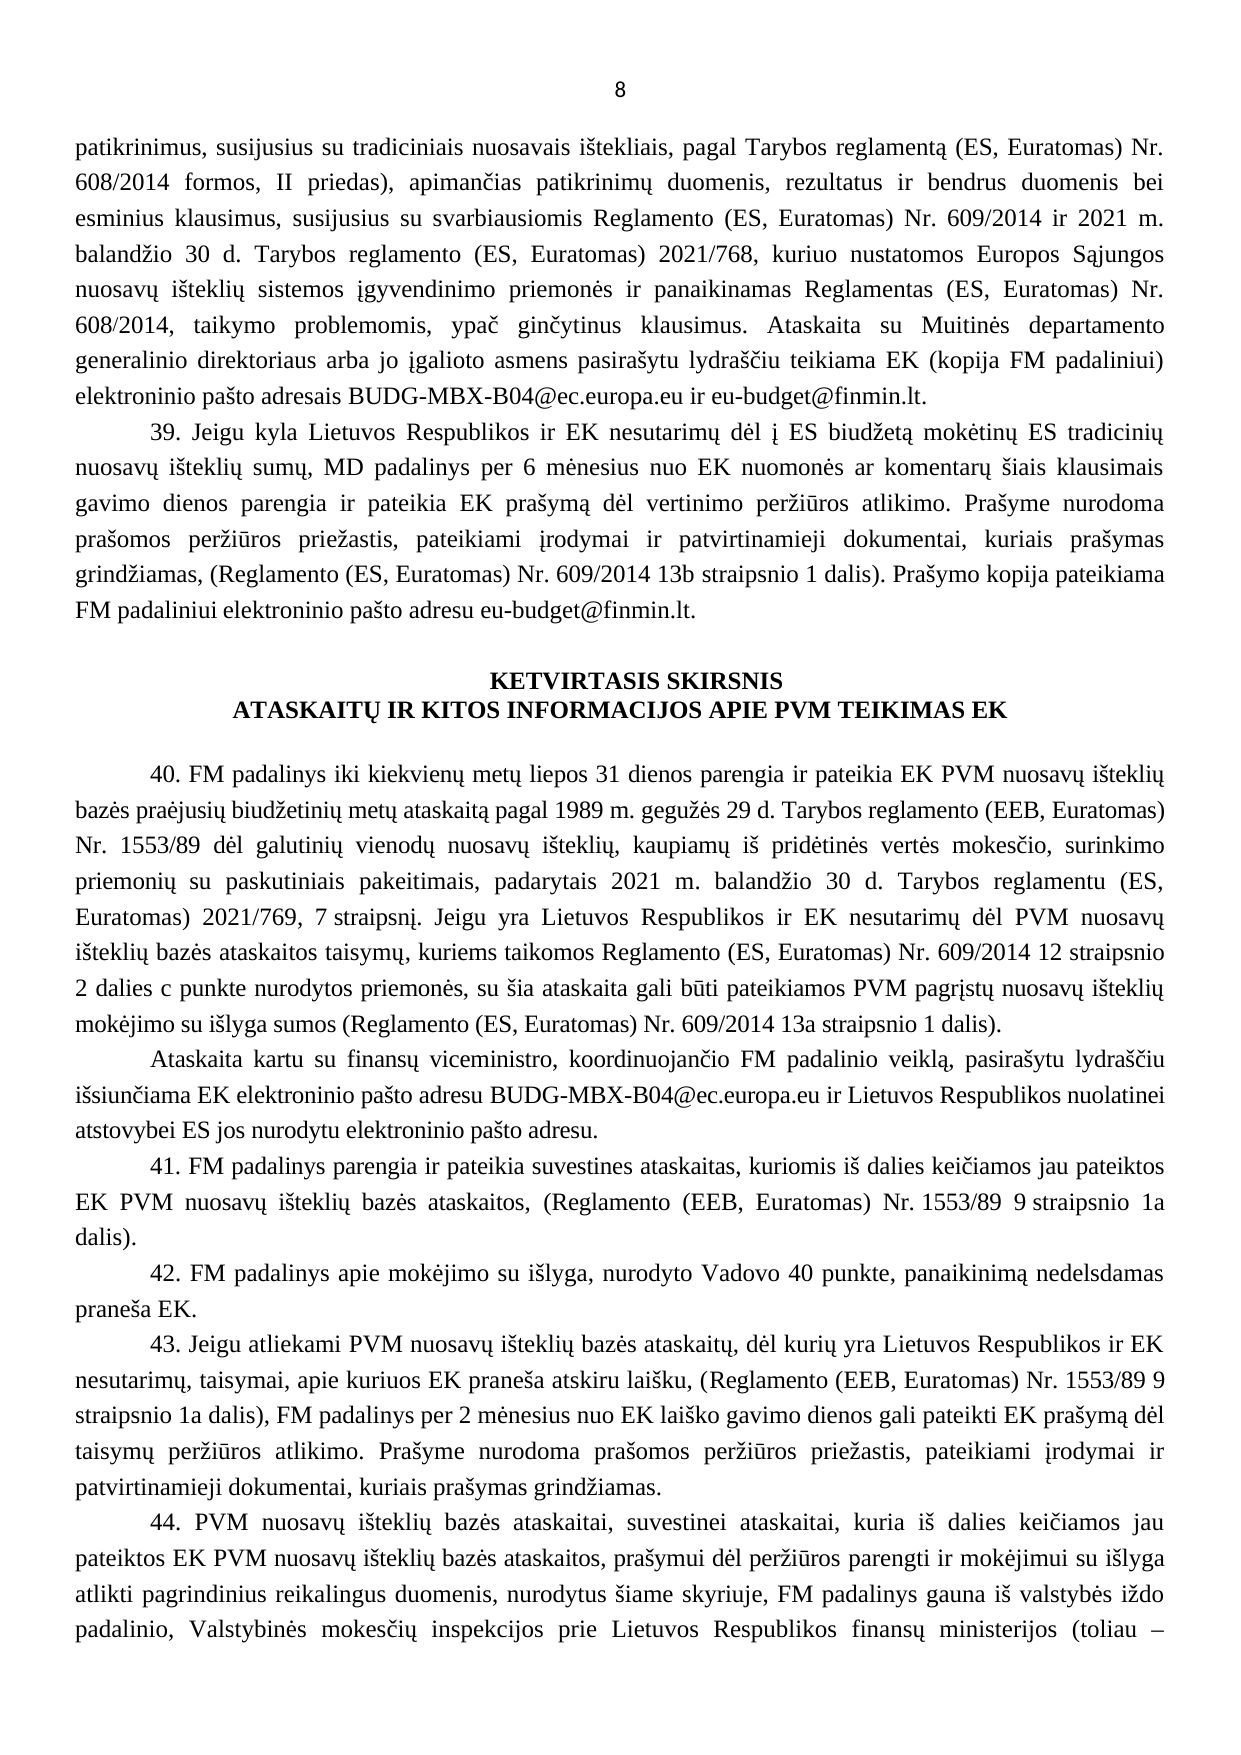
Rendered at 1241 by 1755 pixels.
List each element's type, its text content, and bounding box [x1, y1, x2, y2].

text 39. Jeigu kyla Lietuvos Respublikos ir EK nesutarimų dėl į ES biudžetą mokėtinų ES tradicinių nuosavų išteklių sumų, MD padalinys per 6 mėnesius nuo EK nuomonės ar komentarų šiais klausimais gavimo dienos parengia ir pateikia EK prašymą dėl vertinimo peržiūros atlikimo. Prašyme nurodoma prašomos peržiūros priežastis, pateikiami įrodymai ir patvirtinamieji dokumentai, kuriais prašymas grindžiamas, (Reglamento (ES, Euratomas) Nr. 609/2014 13b straipsnio 1 dalis). Prašymo kopija pateikiama FM padaliniui elektroninio pašto adresu eu-budget@finmin.lt. [75, 417, 1165, 624]
text 40. FM padalinys iki kiekvienų metų liepos 31 dienos parengia ir pateikia EK PVM nuosavų išteklių bazės praėjusių biudžetinių metų ataskaitą pagal 1989 m. gegužės 29 d. Tarybos reglamento (EEB, Euratomas) Nr. 1553/89 dėl galutinių vienodų nuosavų išteklių, kaupiamų iš pridėtinės vertės mokesčio, surinkimo priemonių su paskutiniais pakeitimais, padarytais 2021 m. balandžio 30 d. Tarybos reglamentu (ES, Euratomas) 2021/769, 7 straipsnį. Jeigu yra Lietuvos Respublikos ir EK nesutarimų dėl PVM nuosavų išteklių bazės ataskaitos taisymų, kuriems taikomos Reglamento (ES, Euratomas) Nr. 609/2014 12 straipsnio 2 dalies c punkte nurodytos priemonės, su šia ataskaita gali būti pateikiamos PVM pagrįstų nuosavų išteklių mokėjimo su išlyga sumos (Reglamento (ES, Euratomas) Nr. 609/2014 13a straipsnio 1 dalis). [75, 759, 1165, 1037]
text 43. Jeigu atliekami PVM nuosavų išteklių bazės ataskaitų, dėl kurių yra Lietuvos Respublikos ir EK nesutarimų, taisymai, apie kuriuos EK praneša atskiru laišku, (Reglamento (EEB, Euratomas) Nr. 1553/89 9 straipsnio 1a dalis), FM padalinys per 2 mėnesius nuo EK laiško gavimo dienos gali pateikti EK prašymą dėl taisymų peržiūros atlikimo. Prašyme nurodoma prašomos peržiūros priežastis, pateikiami įrodymai ir patvirtinamieji dokumentai, kuriais prašymas grindžiamas. [75, 1329, 1165, 1501]
text 44. PVM nuosavų išteklių bazės ataskaitai, suvestinei ataskaitai, kuria iš dalies keičiamos jau pateiktos EK PVM nuosavų išteklių bazės ataskaitos, prašymui dėl peržiūros parengti ir mokėjimui su išlyga atlikti pagrindinius reikalingus duomenis, nurodytus šiame skyriuje, FM padalinys gauna iš valstybės iždo padalinio, Valstybinės mokesčių inspekcijos prie Lietuvos Respublikos finansų ministerijos (toliau – [75, 1507, 1165, 1643]
text ATASKAITŲ IR kitos INFORMACIJOS APIE PVM TEIKIMAS EK [75, 695, 1165, 724]
text Ataskaita kartu su finansų viceministro, koordinuojančio FM padalinio veiklą, pasirašytu lydraščiu išsiunčiama EK elektroninio pašto adresu BUDG-MBX-B04@ec.europa.eu ir Lietuvos Respublikos nuolatinei atstovybei ES jos nurodytu elektroninio pašto adresu. [75, 1044, 1165, 1144]
text 41. FM padalinys parengia ir pateikia suvestines ataskaitas, kuriomis iš dalies keičiamos jau pateiktos EK PVM nuosavų išteklių bazės ataskaitos, (Reglamento (EEB, Euratomas) Nr. 1553/89 9 straipsnio 1a dalis). [75, 1151, 1165, 1251]
text patikrinimus, susijusius su tradiciniais nuosavais ištekliais, pagal Tarybos reglamentą (ES, Euratomas) Nr. 608/2014 formos, II priedas), apimančias patikrinimų duomenis, rezultatus ir bendrus duomenis bei esminius klausimus, susijusius su svarbiausiomis Reglamento (ES, Euratomas) Nr. 609/2014 ir 2021 m. balandžio 30 d. Tarybos reglamento (ES, Euratomas) 2021/768, kuriuo nustatomos Europos Sąjungos nuosavų išteklių sistemos įgyvendinimo priemonės ir panaikinamas Reglamentas (ES, Euratomas) Nr. 608/2014, taikymo problemomis, ypač ginčytinus klausimus. Ataskaita su Muitinės departamento generalinio direktoriaus arba jo įgalioto asmens pasirašytu lydraščiu teikiama EK (kopija FM padaliniui) elektroninio pašto adresais BUDG-MBX-B04@ec.europa.eu ir eu-budget@finmin.lt. [75, 132, 1165, 410]
text 42. FM padalinys apie mokėjimo su išlyga, nurodyto Vadovo 40 punkte, panaikinimą nedelsdamas praneša EK. [75, 1258, 1165, 1322]
text KETVIRTASIS SKIRSNIS [75, 666, 1165, 695]
